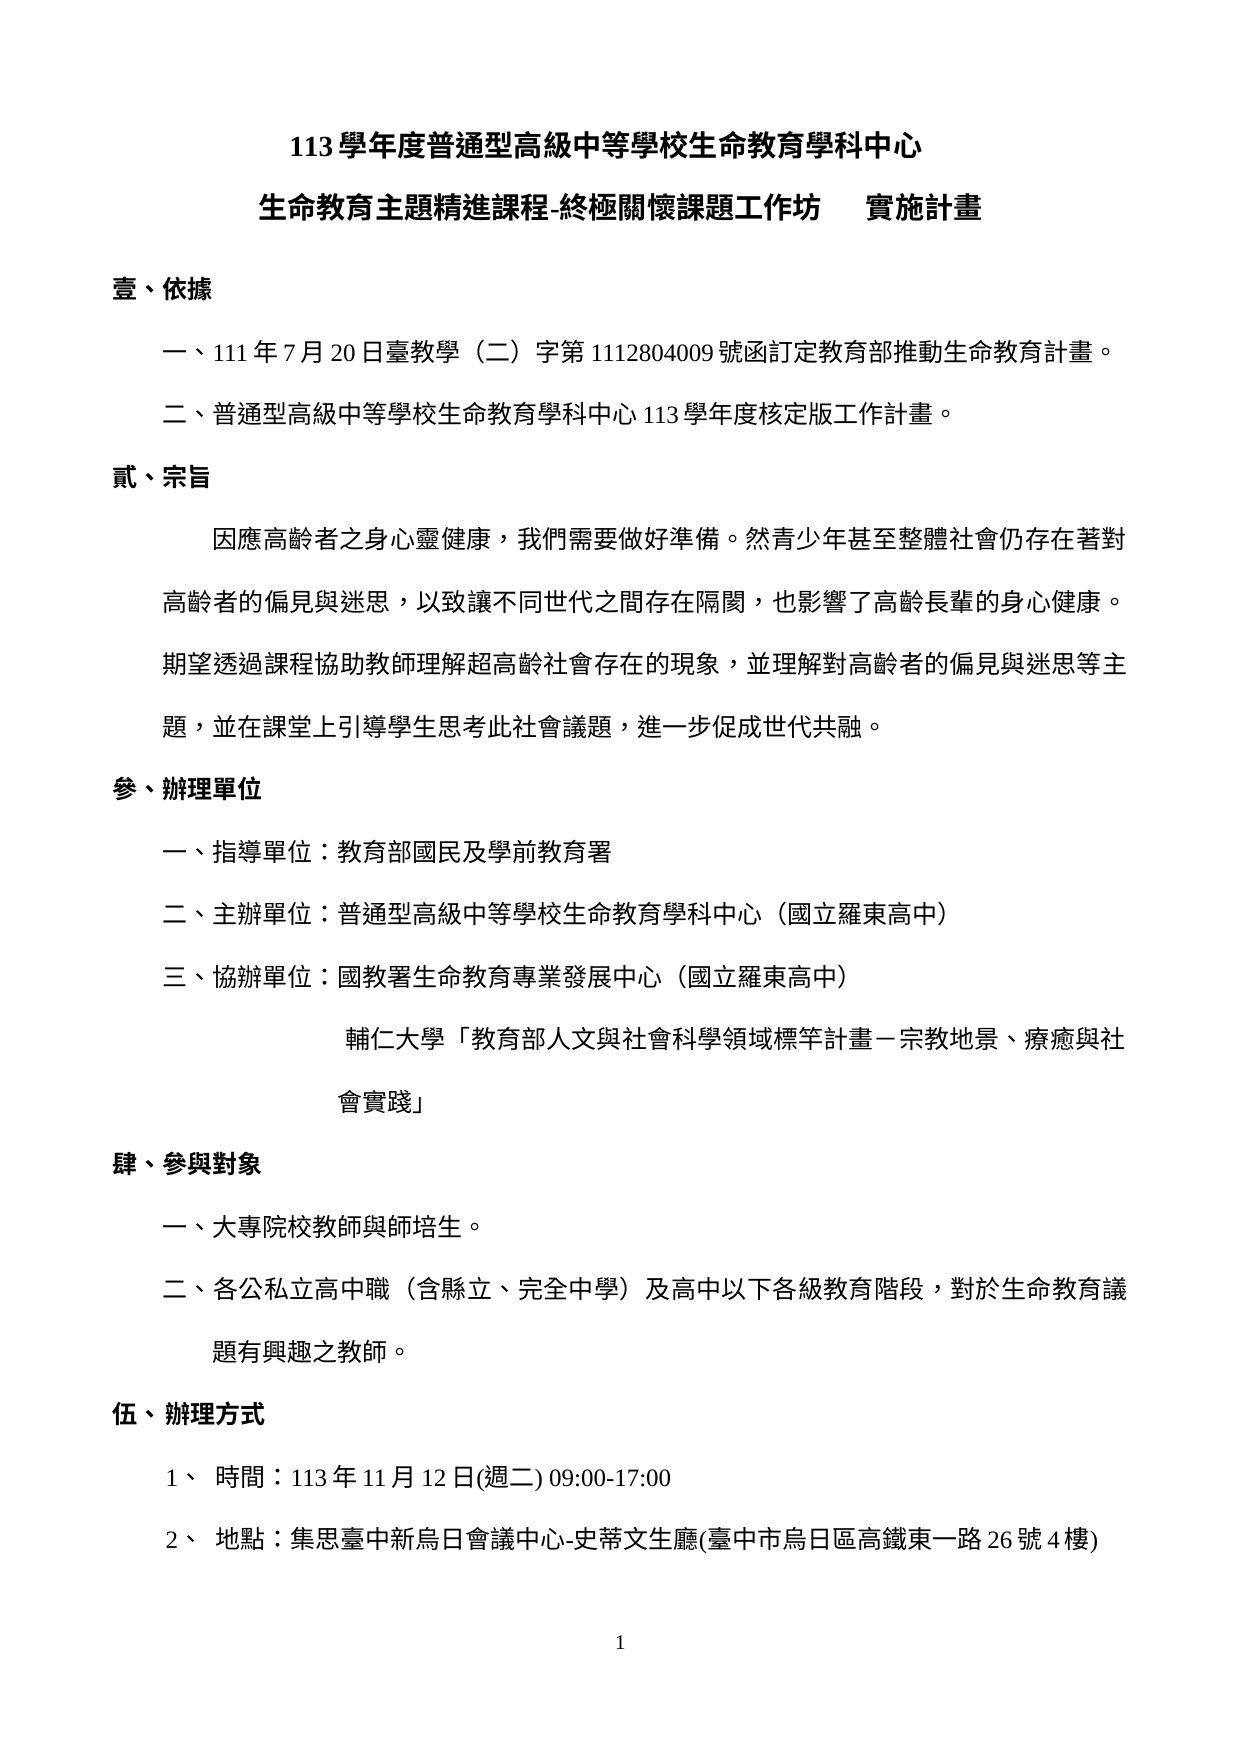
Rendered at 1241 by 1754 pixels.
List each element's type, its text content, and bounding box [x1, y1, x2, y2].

text 二、主辦單位：普通型高級中等學校生命教育學科中心（國立羅東高中） [112, 871, 1128, 933]
list 地點：集思臺中新烏日會議中心-史蒂文生廳(臺中市烏日區高鐵東一路26號4樓) [165, 1496, 1128, 1558]
text 二、普通型高級中等學校生命教育學科中心113學年度核定版工作計畫。 [162, 371, 1128, 433]
text 一、指導單位：教育部國民及學前教育署 [112, 808, 1128, 871]
text 壹、依據 [112, 246, 1128, 308]
text 貳、宗旨 [112, 433, 1128, 496]
list 辦理方式 [112, 1371, 1128, 1433]
text 輔仁大學「教育部人文與社會科學領域標竿計畫－宗教地景、療癒與社 會實踐」 [112, 996, 1128, 1121]
text 一、大專院校教師與師培生。 [162, 1183, 1128, 1246]
text 二、各公私立高中職（含縣立、完全中學）及高中以下各級教育階段，對於生命教育議題有興趣之教師。 [162, 1246, 1128, 1371]
text 一、111年7月20日臺教學（二）字第1112804009號函訂定教育部推動生命教育計畫。 [162, 308, 1128, 371]
text 因應高齡者之身心靈健康，我們需要做好準備。然青少年甚至整體社會仍存在著對高齡者的偏見與迷思，以致讓不同世代之間存在隔閡，也影響了高齡長輩的身心健康。期望透過課程協助教師理解超高齡社會存在的現象，並理解對高齡者的偏見與迷思等主題，並在課堂上引導學生思考此社會議題，進一步促成世代共融。 [162, 496, 1128, 746]
text 三、協辦單位：國教署生命教育專業發展中心（國立羅東高中） [112, 933, 1128, 996]
list 時間：113年11月12日(週二) 09:00-17:00 [165, 1433, 1128, 1496]
text 113學年度普通型高級中等學校生命教育學科中心 [112, 102, 1128, 164]
text 參、辦理單位 [112, 746, 1128, 808]
text 生命教育主題精進課程-終極關懷課題工作坊 實施計畫 [112, 164, 1128, 227]
text 肆、參與對象 [112, 1121, 1128, 1183]
